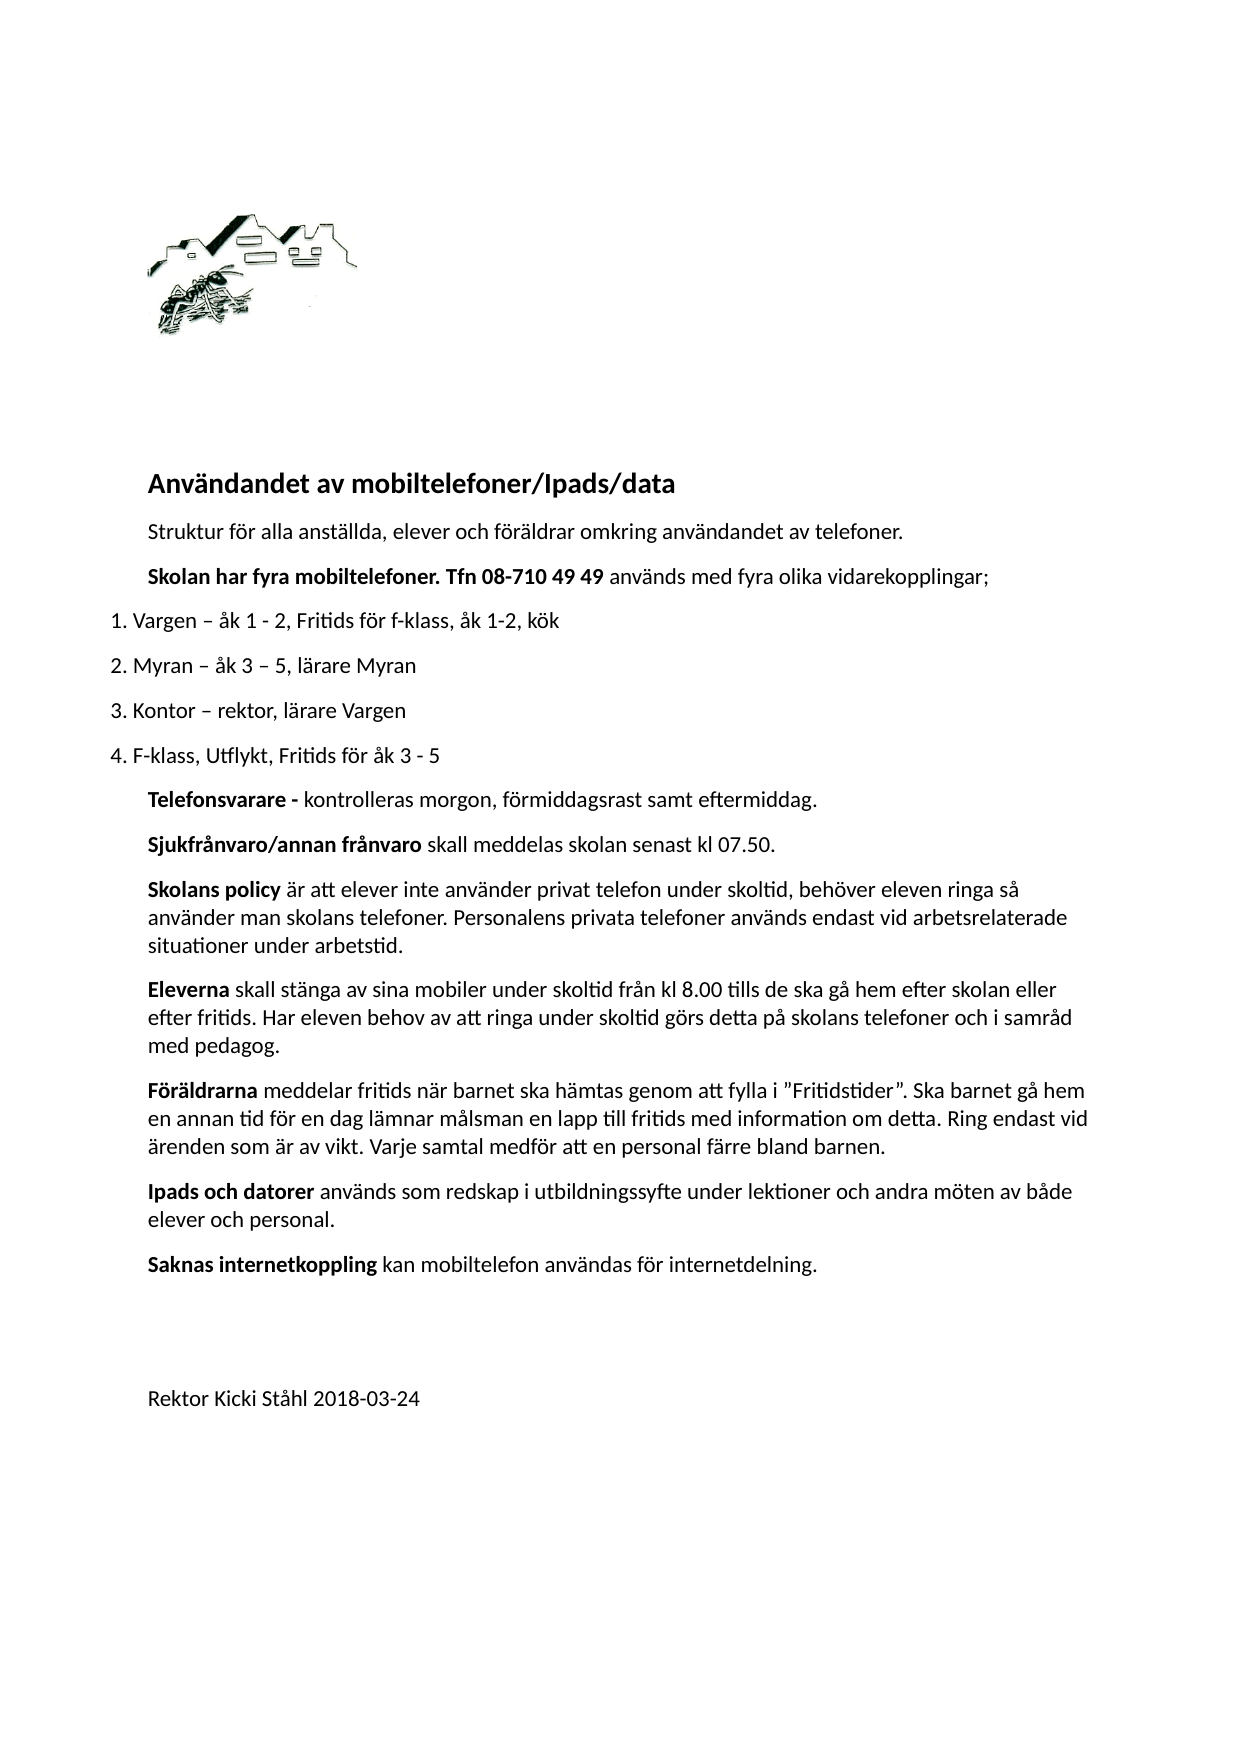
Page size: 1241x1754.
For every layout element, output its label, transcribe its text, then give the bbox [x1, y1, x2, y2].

list 3. Kontor – rektor, lärare Vargen [110, 696, 1093, 724]
list 1. Vargen – åk 1 - 2, Fritids för f-klass, åk 1-2, kök [110, 607, 1093, 635]
text Ipads och datorer används som redskap i utbildningssyfte under lektioner och andra möten av både elever och personal. [148, 1177, 1093, 1233]
text Föräldrarna meddelar fritids när barnet ska hämtas genom att fylla i ”Fritidstider”. Ska barnet gå hem en annan tid för en dag lämnar målsman en lapp till fritids med information om detta. Ring endast vid ärenden som är av vikt. Varje samtal medför att en personal färre bland barnen. [148, 1076, 1093, 1160]
text Struktur för alla anställda, elever och föräldrar omkring användandet av telefoner. [148, 517, 1093, 545]
text Rektor Kicki Ståhl 2018-03-24 [148, 1384, 1093, 1412]
text Användandet av mobiltelefoner/Ipads/data [148, 465, 1093, 501]
text Skolan har fyra mobiltelefoner. Tfn 08-710 49 49 används med fyra olika vidarekopplingar; [148, 562, 1093, 590]
list 4. F-klass, Utflykt, Fritids för åk 3 - 5 [110, 741, 1093, 769]
text Saknas internetkoppling kan mobiltelefon användas för internetdelning. [148, 1250, 1093, 1278]
text Skolans policy är att elever inte använder privat telefon under skoltid, behöver eleven ringa så använder man skolans telefoner. Personalens privata telefoner används endast vid arbetsrelaterade situationer under arbetstid. [148, 875, 1093, 959]
text Telefonsvarare - kontrolleras morgon, förmiddagsrast samt eftermiddag. [148, 785, 1093, 813]
text Eleverna skall stänga av sina mobiler under skoltid från kl 8.00 tills de ska gå hem efter skolan eller efter fritids. Har eleven behov av att ringa under skoltid görs detta på skolans telefoner och i samråd med pedagog. [148, 976, 1093, 1059]
list 2. Myran – åk 3 – 5, lärare Myran [110, 651, 1093, 679]
text Sjukfrånvaro/annan frånvaro skall meddelas skolan senast kl 07.50. [148, 830, 1093, 858]
